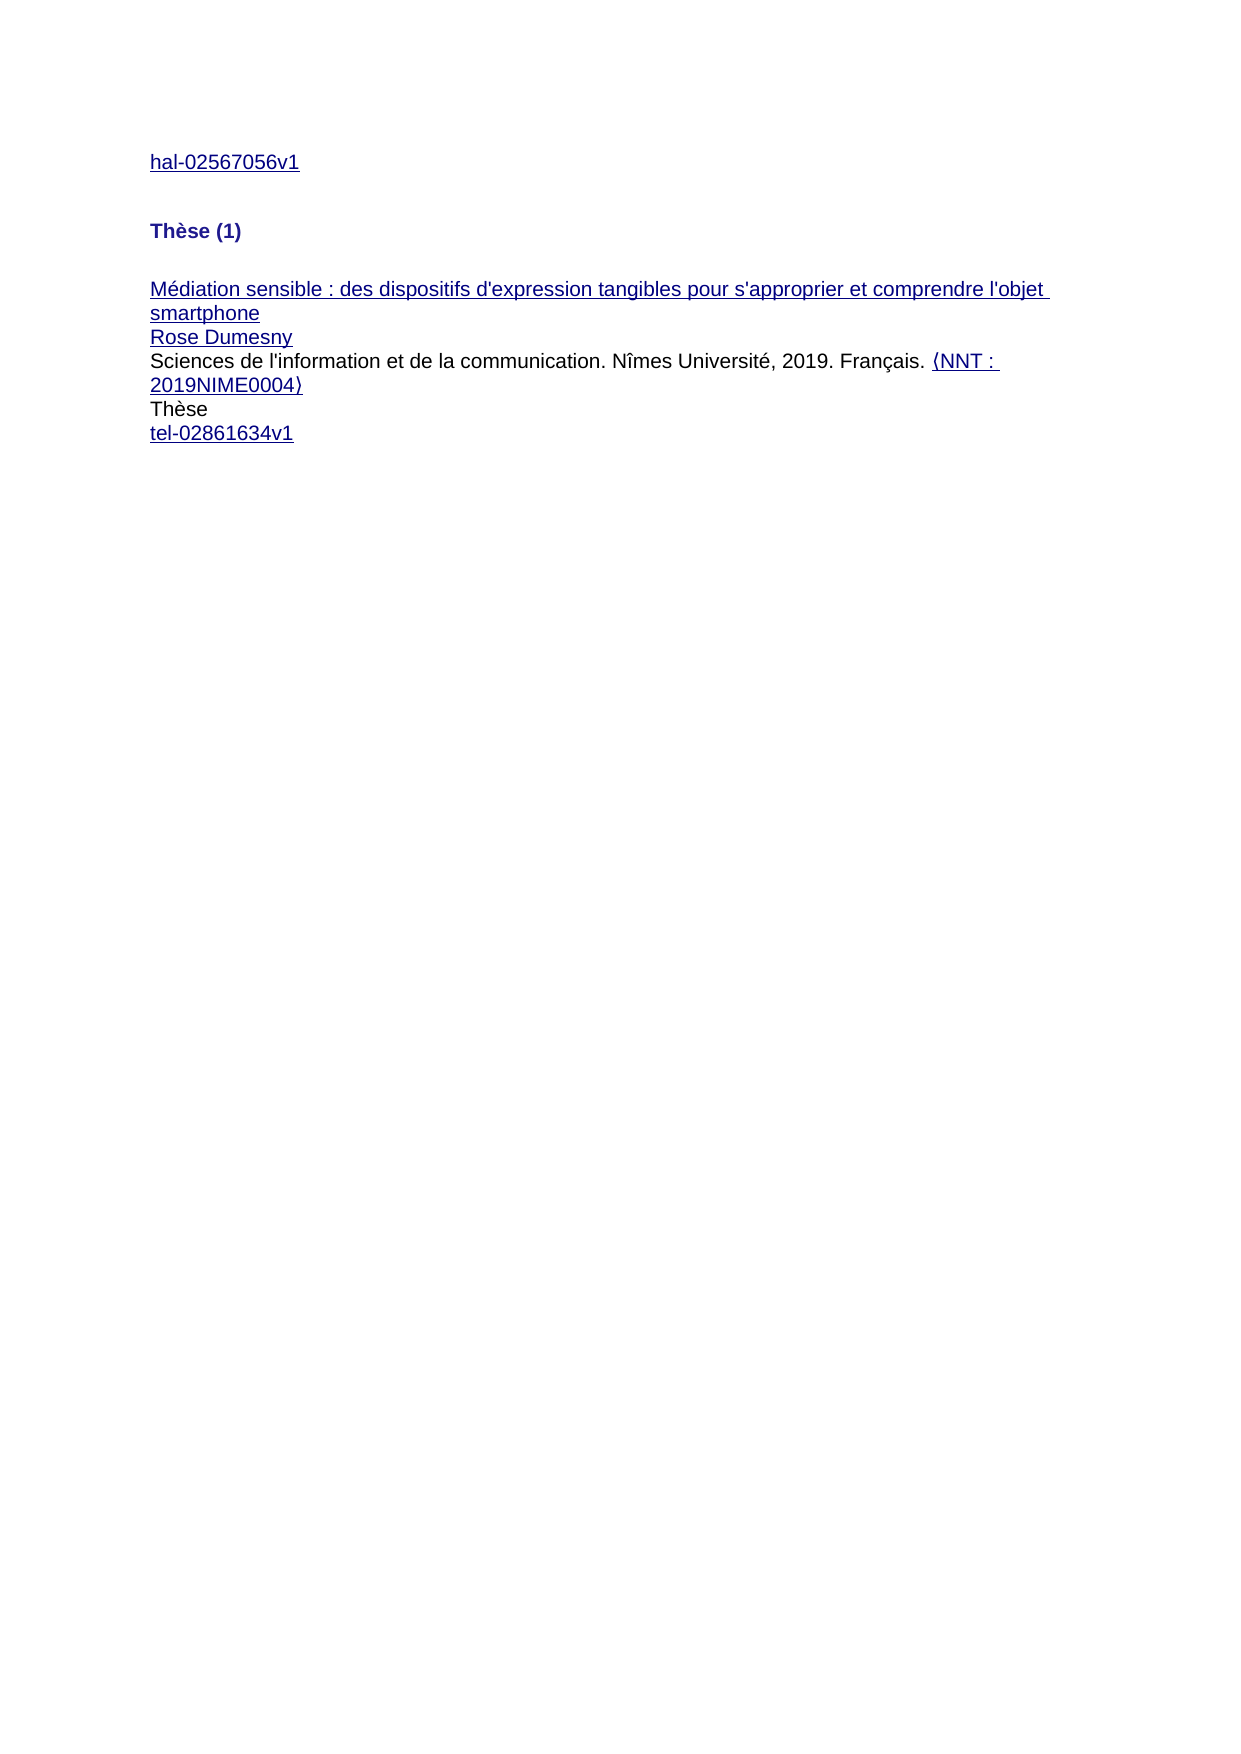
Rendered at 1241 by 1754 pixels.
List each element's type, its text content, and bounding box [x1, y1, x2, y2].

subtitle Thèse (1) [150, 219, 1090, 243]
table_header hal-02567056v1 [150, 150, 1090, 174]
table_header Médiation sensible : des dispositifs d'expression tangibles pour s'approprier et comprendre l'objet smartphone Rose Dumesny Sciences de l'information et de la communication. Nîmes Université, 2019. Français. ⟨NNT : 2019NIME0004⟩ Thèse tel-02861634v1 [150, 277, 1090, 445]
